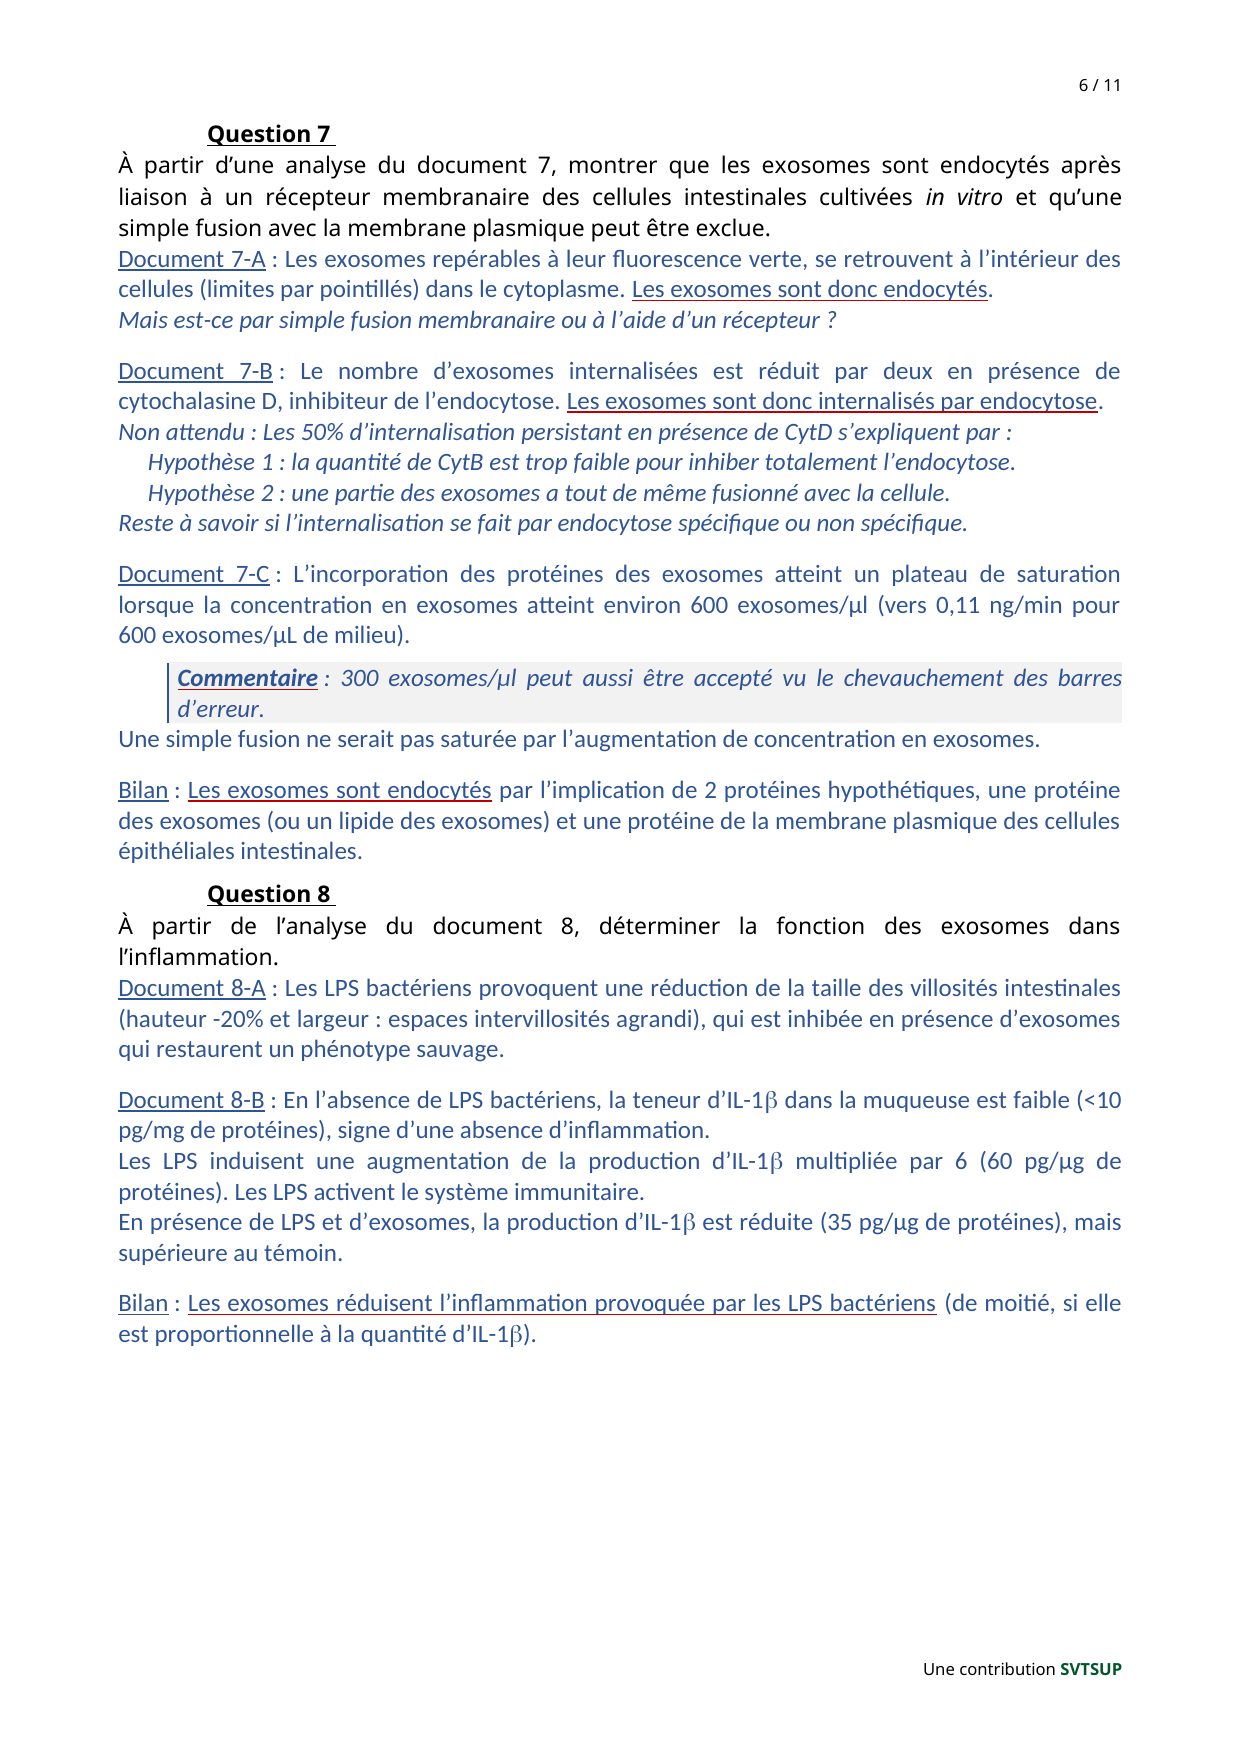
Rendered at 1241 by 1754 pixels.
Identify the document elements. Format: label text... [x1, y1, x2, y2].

text Hypothèse 2 : une partie des exosomes a tout de même fusionné avec la cellule. [148, 477, 1122, 508]
text En présence de LPS et d’exosomes, la production d’IL-1b est réduite (35 pg/µg de protéines), mais supérieure au témoin. [118, 1206, 1122, 1267]
text Document 7-C : L’incorporation des protéines des exosomes atteint un plateau de saturation lorsque la concentration en exosomes atteint environ 600 exosomes/µl (vers 0,11 ng/min pour 600 exosomes/µL de milieu). [118, 558, 1122, 650]
text À partir d’une analyse du document 7, montrer que les exosomes sont endocytés après liaison à un récepteur membranaire des cellules intestinales cultivées in vitro et qu’une simple fusion avec la membrane plasmique peut être exclue. [118, 149, 1122, 243]
text Document 7-B : Le nombre d’exosomes internalisées est réduit par deux en présence de cytochalasine D, inhibiteur de l’endocytose. Les exosomes sont donc internalisés par endocytose. [118, 355, 1122, 416]
text Document 8-A : Les LPS bactériens provoquent une réduction de la taille des villosités intestinales (hauteur -20% et largeur : espaces intervillosités agrandi), qui est inhibée en présence d’exosomes qui restaurent un phénotype sauvage. [118, 972, 1122, 1064]
text Hypothèse 1 : la quantité de CytB est trop faible pour inhiber totalement l’endocytose. [148, 447, 1122, 477]
text Mais est-ce par simple fusion membranaire ou à l’aide d’un récepteur ? [118, 304, 1122, 335]
text Les LPS induisent une augmentation de la production d’IL-1b multipliée par 6 (60 pg/µg de protéines). Les LPS activent le système immunitaire. [118, 1145, 1122, 1206]
text Bilan : Les exosomes réduisent l’inflammation provoquée par les LPS bactériens (de moitié, si elle est proportionnelle à la quantité d’IL-1b). [118, 1287, 1122, 1348]
text Bilan : Les exosomes sont endocytés par l’implication de 2 protéines hypothétiques, une protéine des exosomes (ou un lipide des exosomes) et une protéine de la membrane plasmique des cellules épithéliales intestinales. [118, 774, 1122, 866]
text Non attendu : Les 50% d’internalisation persistant en présence de CytD s’expliquent par : [118, 416, 1122, 447]
text Reste à savoir si l’internalisation se fait par endocytose spécifique ou non spécifique. [118, 508, 1122, 538]
text À partir de l’analyse du document 8, déterminer la fonction des exosomes dans l’inflammation. [118, 910, 1122, 972]
text Commentaire : 300 exosomes/µl peut aussi être accepté vu le chevauchement des barres d’erreur. [167, 662, 1122, 723]
text Document 8-B : En l’absence de LPS bactériens, la teneur d’IL-1b dans la muqueuse est faible (<10 pg/mg de protéines), signe d’une absence d’inflammation. [118, 1084, 1122, 1145]
text Document 7-A : Les exosomes repérables à leur fluorescence verte, se retrouvent à l’intérieur des cellules (limites par pointillés) dans le cytoplasme. Les exosomes sont donc endocytés. [118, 243, 1122, 304]
text Une simple fusion ne serait pas saturée par l’augmentation de concentration en exosomes. [118, 723, 1122, 754]
